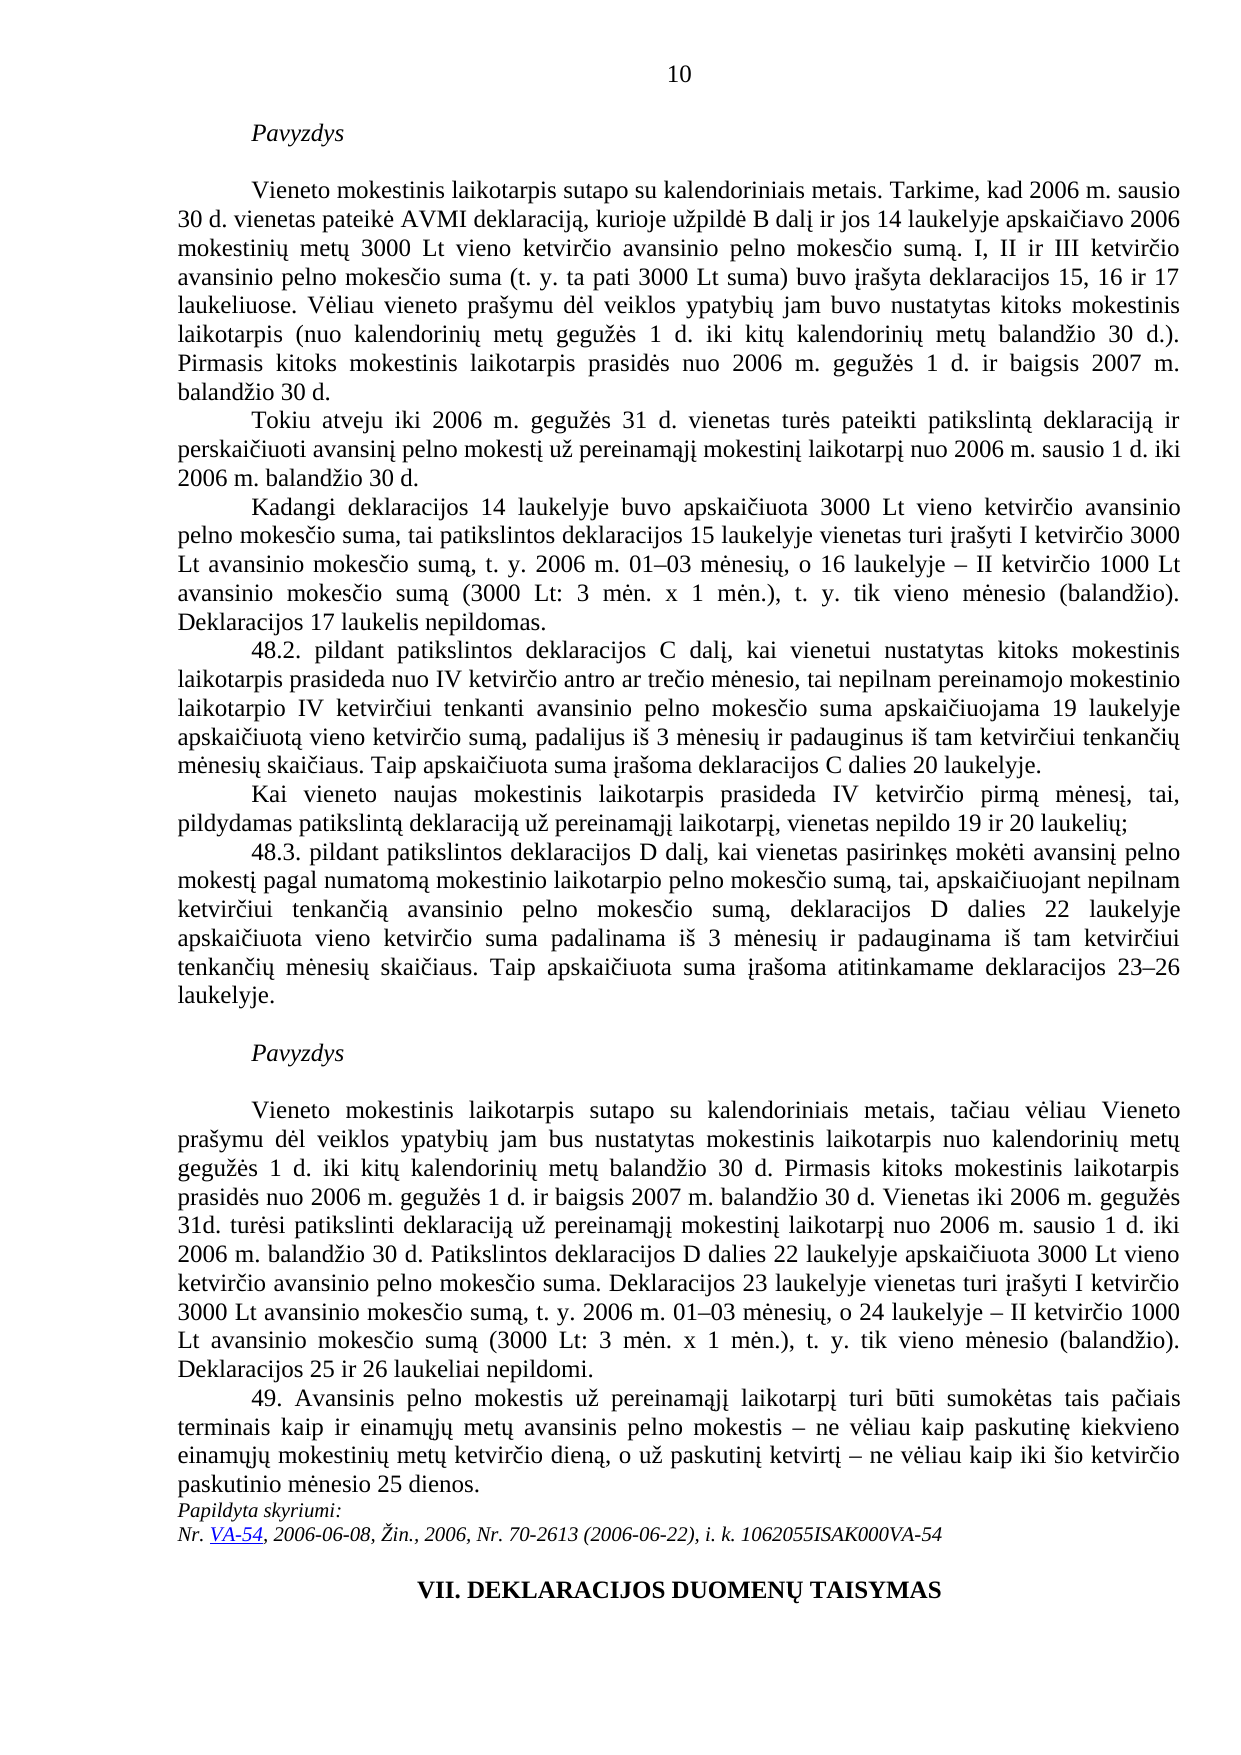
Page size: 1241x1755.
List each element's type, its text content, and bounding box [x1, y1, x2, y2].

text Pavyzdys [177, 1038, 1181, 1067]
text Kadangi deklaracijos 14 laukelyje buvo apskaičiuota 3000 Lt vieno ketvirčio avansinio pelno mokesčio suma, tai patikslintos deklaracijos 15 laukelyje vienetas turi įrašyti I ketvirčio 3000 Lt avansinio mokesčio sumą, t. y. 2006 m. 01–03 mėnesių, o 16 laukelyje – II ketvirčio 1000 Lt avansinio mokesčio sumą (3000 Lt: 3 mėn. x 1 mėn.), t. y. tik vieno mėnesio (balandžio). Deklaracijos 17 laukelis nepildomas. [177, 492, 1181, 636]
text Vieneto mokestinis laikotarpis sutapo su kalendoriniais metais, tačiau vėliau Vieneto prašymu dėl veiklos ypatybių jam bus nustatytas mokestinis laikotarpis nuo kalendorinių metų gegužės 1 d. iki kitų kalendorinių metų balandžio 30 d. Pirmasis kitoks mokestinis laikotarpis prasidės nuo 2006 m. gegužės 1 d. ir baigsis 2007 m. balandžio 30 d. Vienetas iki 2006 m. gegužės 31d. turėsi patikslinti deklaraciją už pereinamąjį mokestinį laikotarpį nuo 2006 m. sausio 1 d. iki 2006 m. balandžio 30 d. Patikslintos deklaracijos D dalies 22 laukelyje apskaičiuota 3000 Lt vieno ketvirčio avansinio pelno mokesčio suma. Deklaracijos 23 laukelyje vienetas turi įrašyti I ketvirčio 3000 Lt avansinio mokesčio sumą, t. y. 2006 m. 01–03 mėnesių, o 24 laukelyje – II ketvirčio 1000 Lt avansinio mokesčio sumą (3000 Lt: 3 mėn. x 1 mėn.), t. y. tik vieno mėnesio (balandžio). Deklaracijos 25 ir 26 laukeliai nepildomi. [177, 1096, 1181, 1383]
text Kai vieneto naujas mokestinis laikotarpis prasideda IV ketvirčio pirmą mėnesį, tai, pildydamas patikslintą deklaraciją už pereinamąjį laikotarpį, vienetas nepildo 19 ir 20 laukelių; [177, 779, 1181, 837]
text VII. DEKLARACIJOS DUOMENŲ TAISYMAS [177, 1575, 1181, 1604]
text Papildyta skyriumi: [177, 1498, 1181, 1522]
text Nr. VA-54, 2006-06-08, Žin., 2006, Nr. 70-2613 (2006-06-22), i. k. 1062055ISAK000VA-54 [177, 1522, 1181, 1546]
text 48.2. pildant patikslintos deklaracijos C dalį, kai vienetui nustatytas kitoks mokestinis laikotarpis prasideda nuo IV ketvirčio antro ar trečio mėnesio, tai nepilnam pereinamojo mokestinio laikotarpio IV ketvirčiui tenkanti avansinio pelno mokesčio suma apskaičiuojama 19 laukelyje apskaičiuotą vieno ketvirčio sumą, padalijus iš 3 mėnesių ir padauginus iš tam ketvirčiui tenkančių mėnesių skaičiaus. Taip apskaičiuota suma įrašoma deklaracijos C dalies 20 laukelyje. [177, 636, 1181, 779]
text Vieneto mokestinis laikotarpis sutapo su kalendoriniais metais. Tarkime, kad 2006 m. sausio 30 d. vienetas pateikė AVMI deklaraciją, kurioje užpildė B dalį ir jos 14 laukelyje apskaičiavo 2006 mokestinių metų 3000 Lt vieno ketvirčio avansinio pelno mokesčio sumą. I, II ir III ketvirčio avansinio pelno mokesčio suma (t. y. ta pati 3000 Lt suma) buvo įrašyta deklaracijos 15, 16 ir 17 laukeliuose. Vėliau vieneto prašymu dėl veiklos ypatybių jam buvo nustatytas kitoks mokestinis laikotarpis (nuo kalendorinių metų gegužės 1 d. iki kitų kalendorinių metų balandžio 30 d.). Pirmasis kitoks mokestinis laikotarpis prasidės nuo 2006 m. gegužės 1 d. ir baigsis 2007 m. balandžio 30 d. [177, 176, 1181, 406]
text 49. Avansinis pelno mokestis už pereinamąjį laikotarpį turi būti sumokėtas tais pačiais terminais kaip ir einamųjų metų avansinis pelno mokestis – ne vėliau kaip paskutinę kiekvieno einamųjų mokestinių metų ketvirčio dieną, o už paskutinį ketvirtį – ne vėliau kaip iki šio ketvirčio paskutinio mėnesio 25 dienos. [177, 1383, 1181, 1498]
text 48.3. pildant patikslintos deklaracijos D dalį, kai vienetas pasirinkęs mokėti avansinį pelno mokestį pagal numatomą mokestinio laikotarpio pelno mokesčio sumą, tai, apskaičiuojant nepilnam ketvirčiui tenkančią avansinio pelno mokesčio sumą, deklaracijos D dalies 22 laukelyje apskaičiuota vieno ketvirčio suma padalinama iš 3 mėnesių ir padauginama iš tam ketvirčiui tenkančių mėnesių skaičiaus. Taip apskaičiuota suma įrašoma atitinkamame deklaracijos 23–26 laukelyje. [177, 837, 1181, 1009]
text Pavyzdys [177, 118, 1181, 147]
text Tokiu atveju iki 2006 m. gegužės 31 d. vienetas turės pateikti patikslintą deklaraciją ir perskaičiuoti avansinį pelno mokestį už pereinamąjį mokestinį laikotarpį nuo 2006 m. sausio 1 d. iki 2006 m. balandžio 30 d. [177, 406, 1181, 492]
